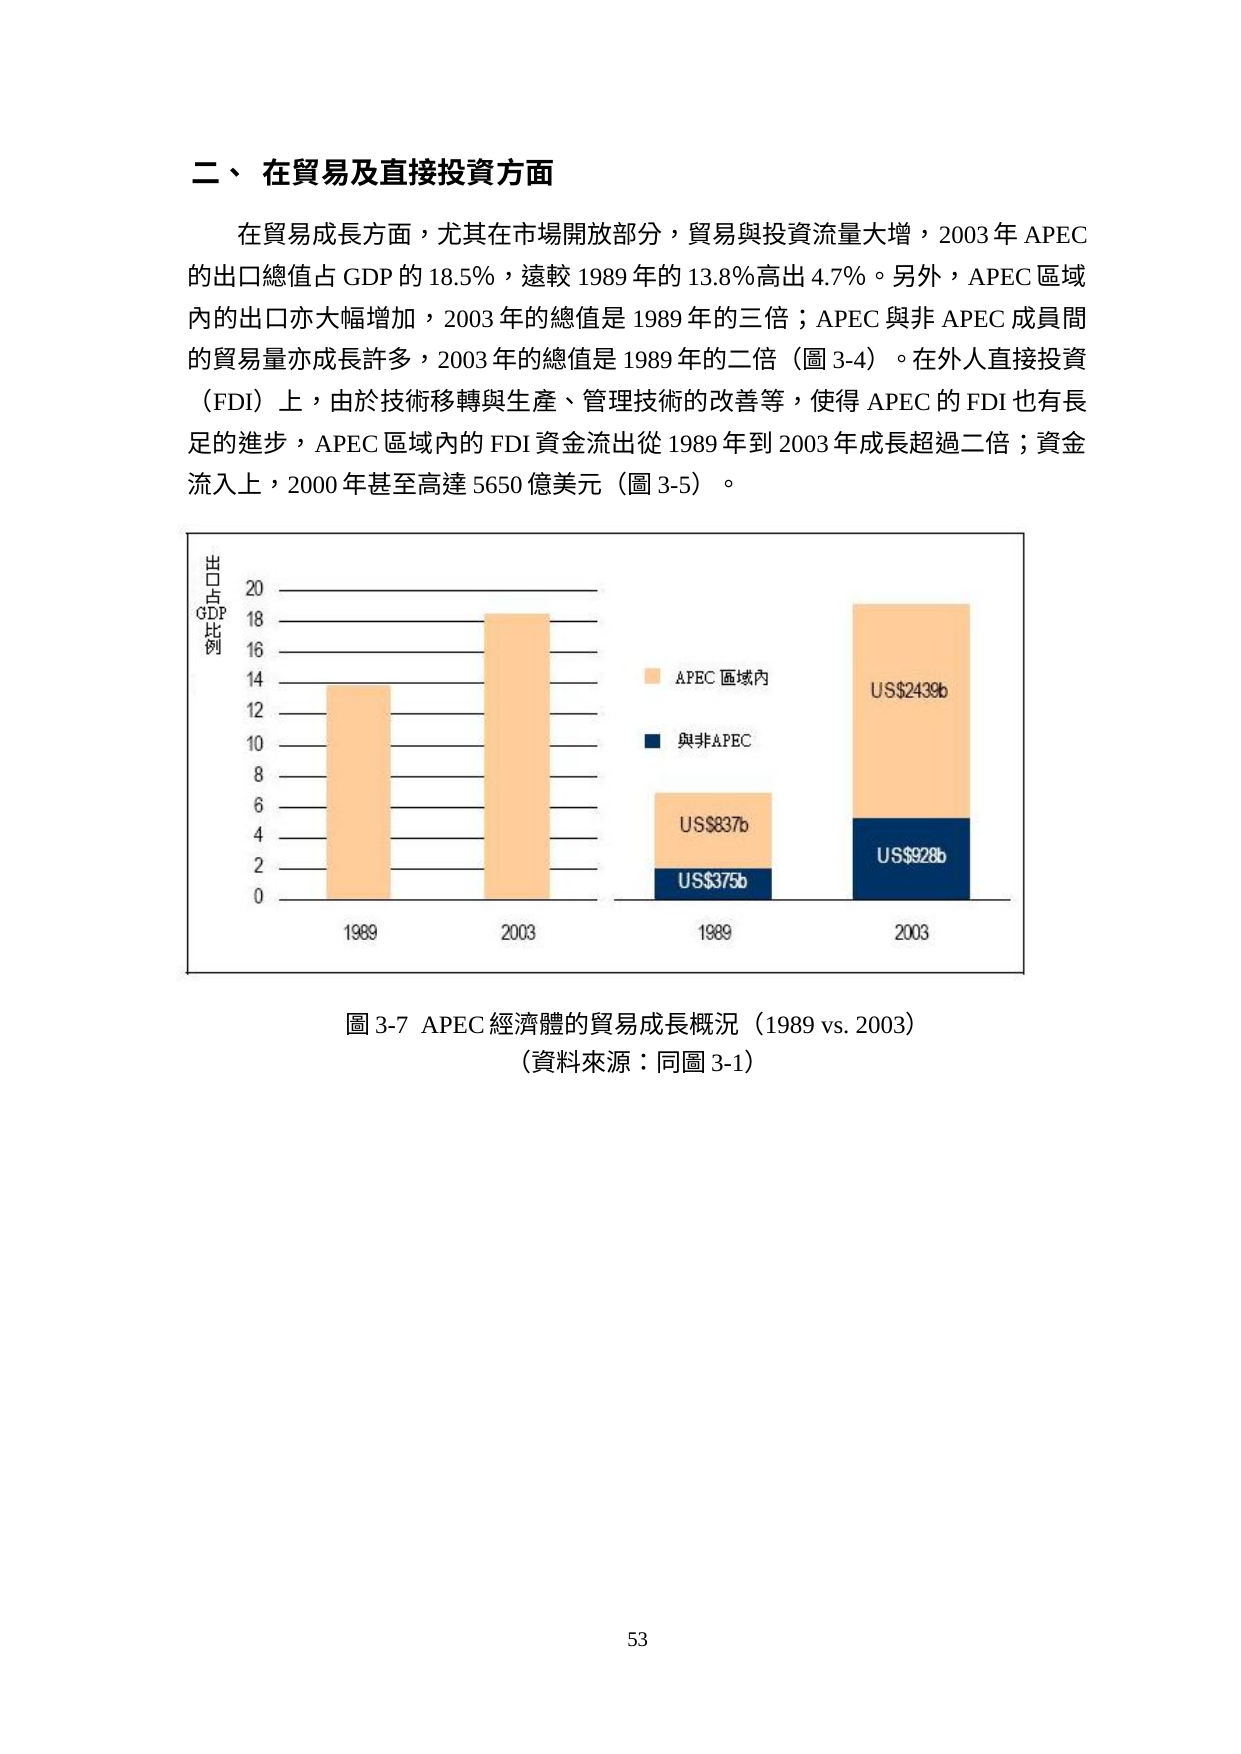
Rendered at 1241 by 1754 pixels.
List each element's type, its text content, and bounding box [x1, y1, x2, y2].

list 在貿易及直接投資方面 [249, 150, 1087, 192]
text 在貿易成長方面，尤其在市場開放部分，貿易與投資流量大增，2003年APEC的出口總值占GDP的18.5％，遠較1989年的13.8％高出4.7％。另外，APEC區域內的出口亦大幅增加，2003年的總值是1989年的三倍；APEC與非APEC成員間的貿易量亦成長許多，2003年的總值是1989年的二倍（圖3-4）。在外人直接投資（FDI）上，由於技術移轉與生產、管理技術的改善等，使得APEC的FDI也有長足的進步，APEC區域內的FDI資金流出從1989年到2003年成長超過二倍；資金流入上，2000年甚至高達5650億美元（圖3-5）。 [187, 210, 1087, 502]
picture [176, 523, 1040, 989]
text 圖3‑7 APEC經濟體的貿易成長概況（1989 vs. 2003） [187, 1004, 1087, 1042]
text （資料來源：同圖3-1） [187, 1042, 1087, 1079]
